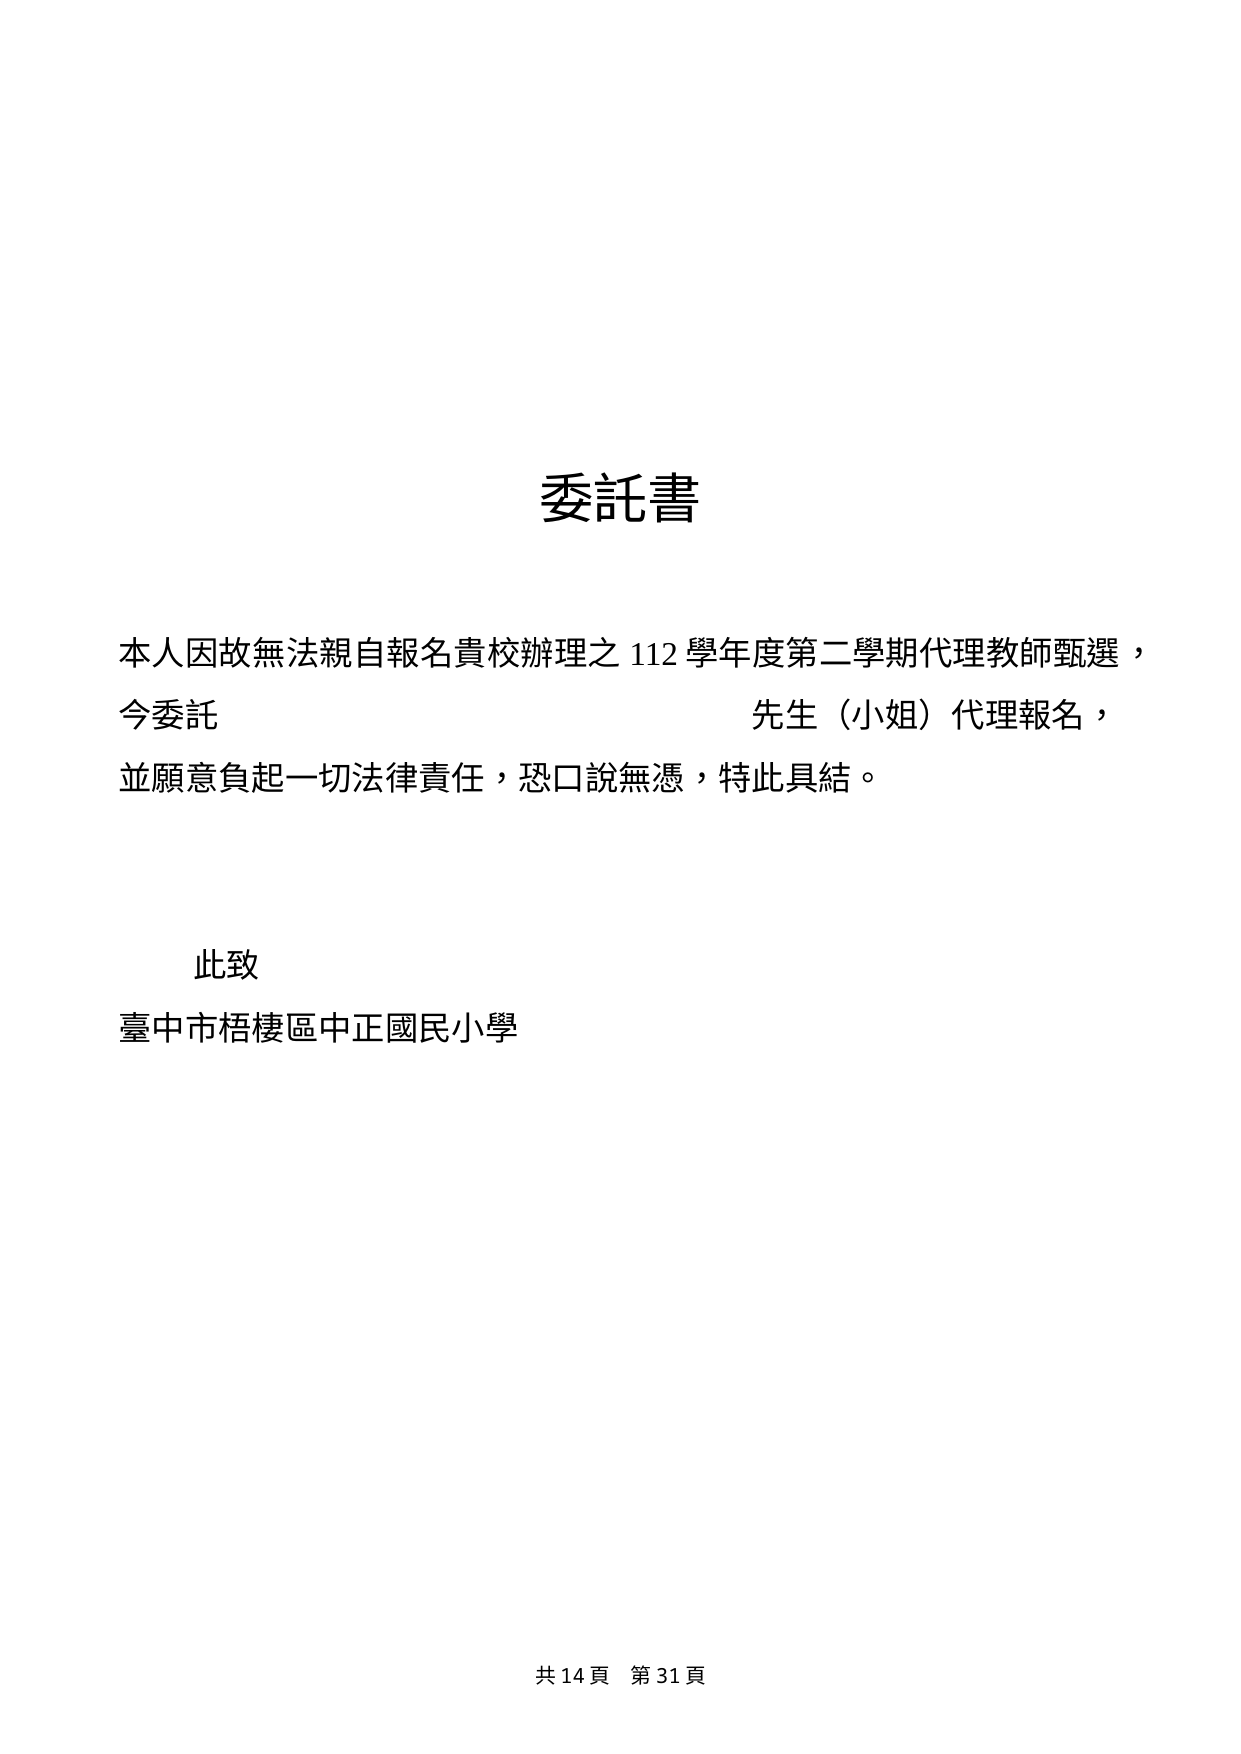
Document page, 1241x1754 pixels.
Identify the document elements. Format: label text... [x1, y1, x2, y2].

text 委託書 [118, 422, 1122, 547]
text 本人因故無法親自報名貴校辦理之112學年度第二學期代理教師甄選，今委託 先生（小姐）代理報名，並願意負起一切法律責任，恐口說無憑，特此具結。 [118, 609, 1122, 797]
text 此致 [118, 922, 1122, 984]
text 臺中市梧棲區中正國民小學 [118, 984, 1122, 1047]
